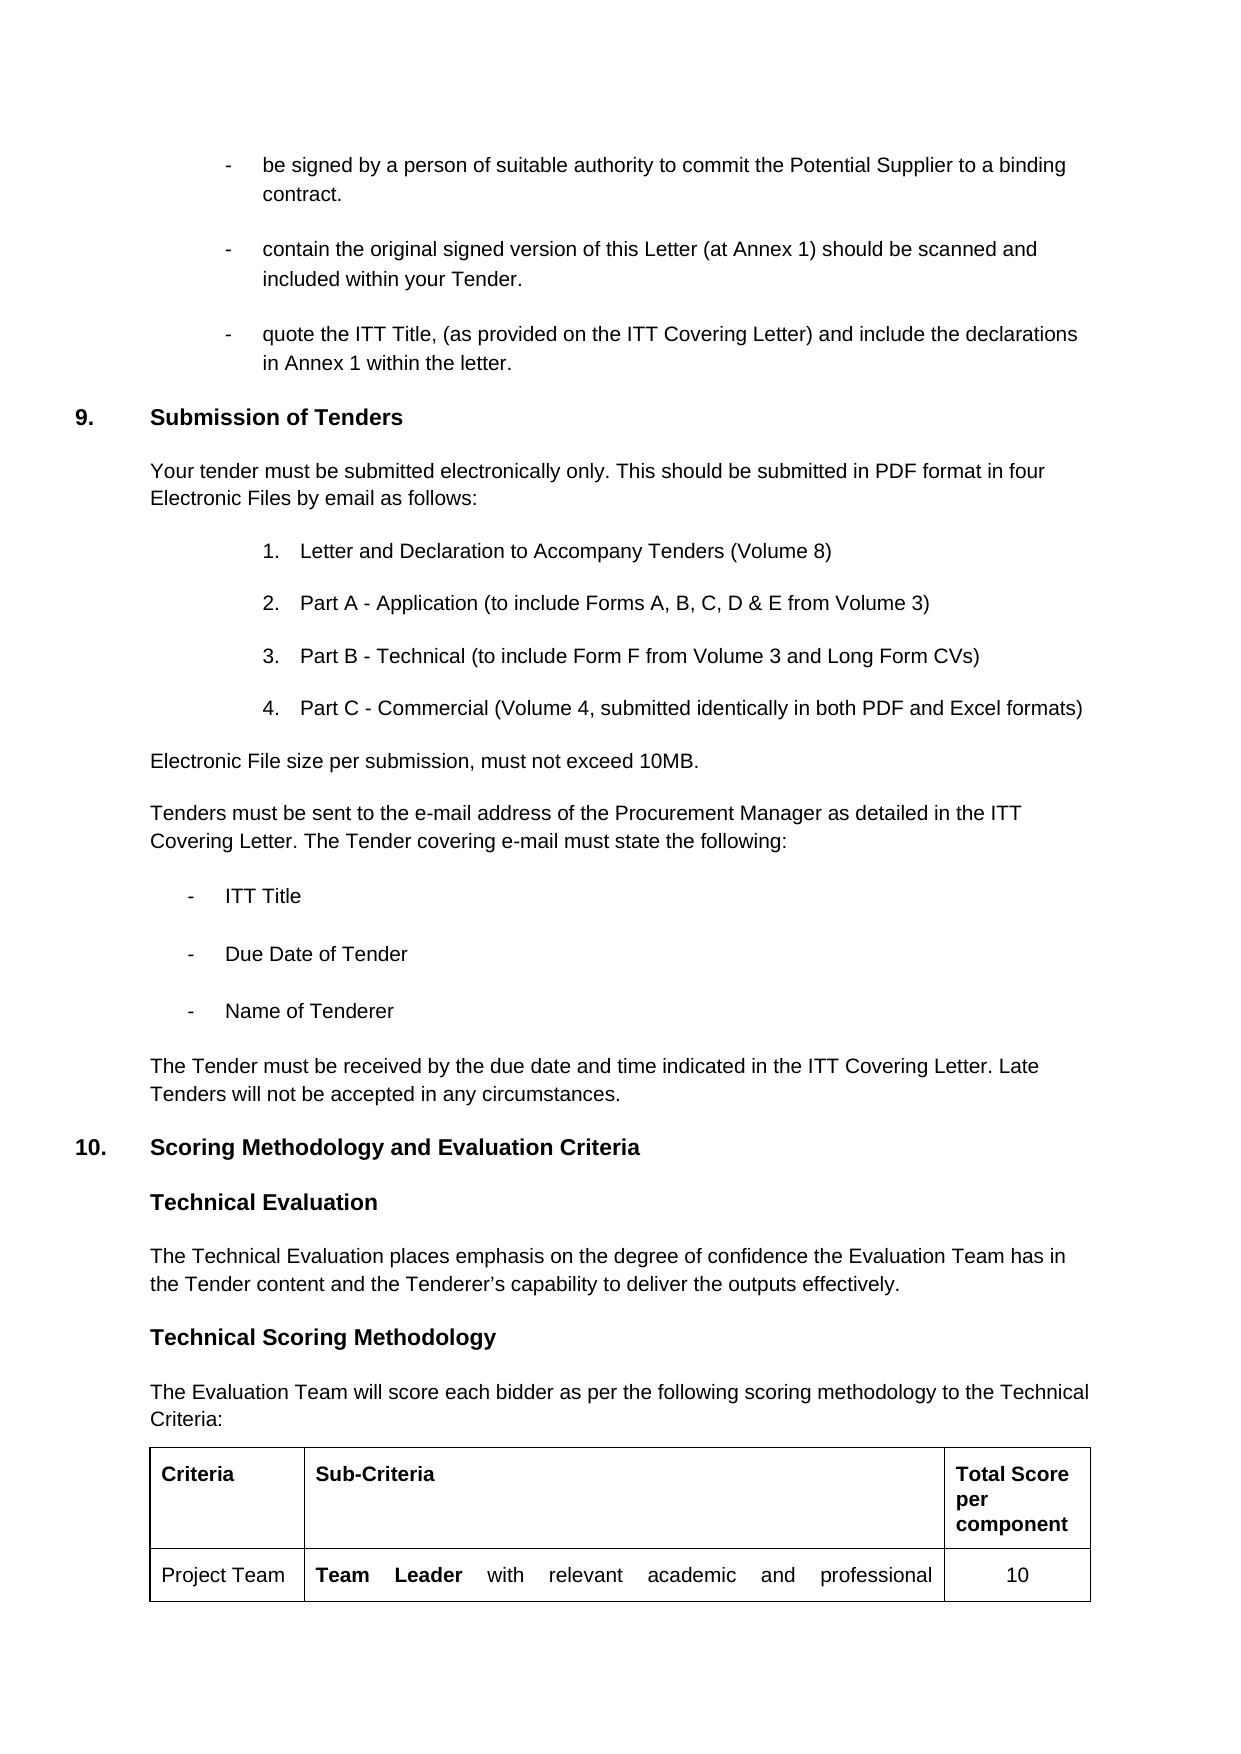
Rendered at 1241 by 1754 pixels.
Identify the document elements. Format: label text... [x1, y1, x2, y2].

list Letter and Declaration to Accompany Tenders (Volume 8) [262, 539, 1091, 563]
text The Evaluation Team will score each bidder as per the following scoring methodology to the Technical Criteria: [150, 1379, 1091, 1431]
table_cell Team Leader with relevant academic and professional [305, 1549, 944, 1601]
list Part B - Technical (to include Form F from Volume 3 and Long Form CVs) [262, 644, 1091, 668]
list contain the original signed version of this Letter (at Annex 1) should be scanned and included within your Tender. [225, 234, 1091, 290]
list Name of Tenderer [187, 996, 1091, 1025]
table_header Sub-Criteria [305, 1448, 944, 1548]
list Due Date of Tender [187, 939, 1091, 967]
list Part A - Application (to include Forms A, B, C, D & E from Volume 3) [262, 591, 1091, 615]
text The Technical Evaluation places emphasis on the degree of confidence the Evaluation Team has in the Tender content and the Tenderer’s capability to deliver the outputs effectively. [150, 1244, 1091, 1296]
table_cell Project Team [151, 1549, 304, 1601]
text Technical Evaluation [150, 1189, 1091, 1216]
text The Tender must be received by the due date and time indicated in the ITT Covering Letter. Late Tenders will not be accepted in any circumstances. [150, 1054, 1091, 1105]
table_cell 10 [945, 1549, 1090, 1601]
text Your tender must be submitted electronically only. This should be submitted in PDF format in four Electronic Files by email as follows: [150, 459, 1091, 510]
list Scoring Methodology and Evaluation Criteria [75, 1134, 1091, 1160]
list be signed by a person of suitable authority to commit the Potential Supplier to a binding contract. [225, 150, 1091, 206]
list ITT Title [187, 881, 1091, 909]
text Electronic File size per submission, must not exceed 10MB. [150, 749, 1091, 773]
list quote the ITT Title, (as provided on the ITT Covering Letter) and include the declarations in Annex 1 within the letter. [225, 319, 1091, 375]
list Submission of Tenders [75, 403, 1091, 430]
table_header Total Score per component [945, 1448, 1090, 1548]
list Part C - Commercial (Volume 4, submitted identically in both PDF and Excel formats) [262, 696, 1091, 720]
table_header Criteria [151, 1448, 304, 1548]
text Tenders must be sent to the e-mail address of the Procurement Manager as detailed in the ITT Covering Letter. The Tender covering e-mail must state the following: [150, 801, 1091, 853]
text Technical Scoring Methodology [150, 1324, 1091, 1351]
